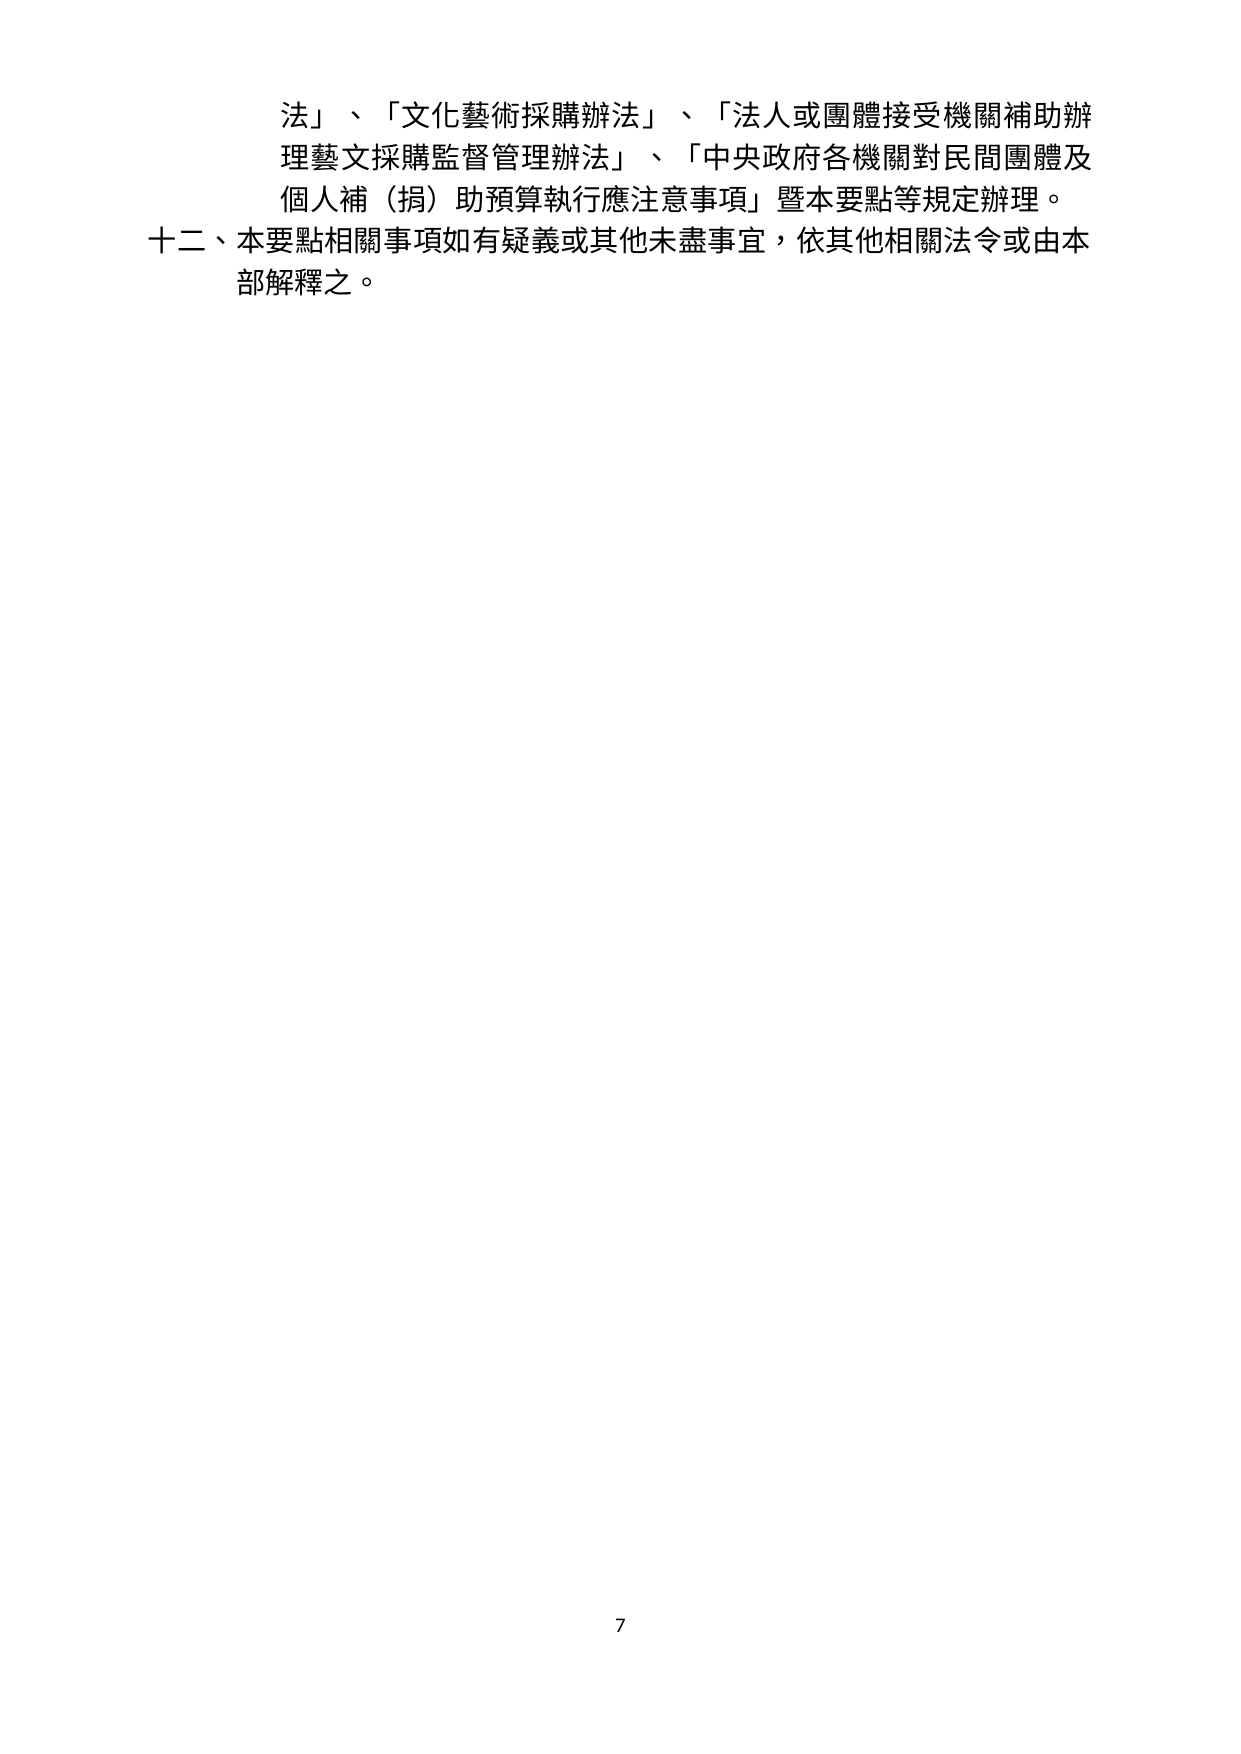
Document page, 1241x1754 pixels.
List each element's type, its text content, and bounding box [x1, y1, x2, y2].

text 法」、「文化藝術採購辦法」、「法人或團體接受機關補助辦理藝文採購監督管理辦法」、「中央政府各機關對民間團體及個人補（捐）助預算執行應注意事項」暨本要點等規定辦理。 [192, 93, 1092, 218]
text 十二、本要點相關事項如有疑義或其他未盡事宜，依其他相關法令或由本部解釋之。 [148, 218, 1092, 302]
